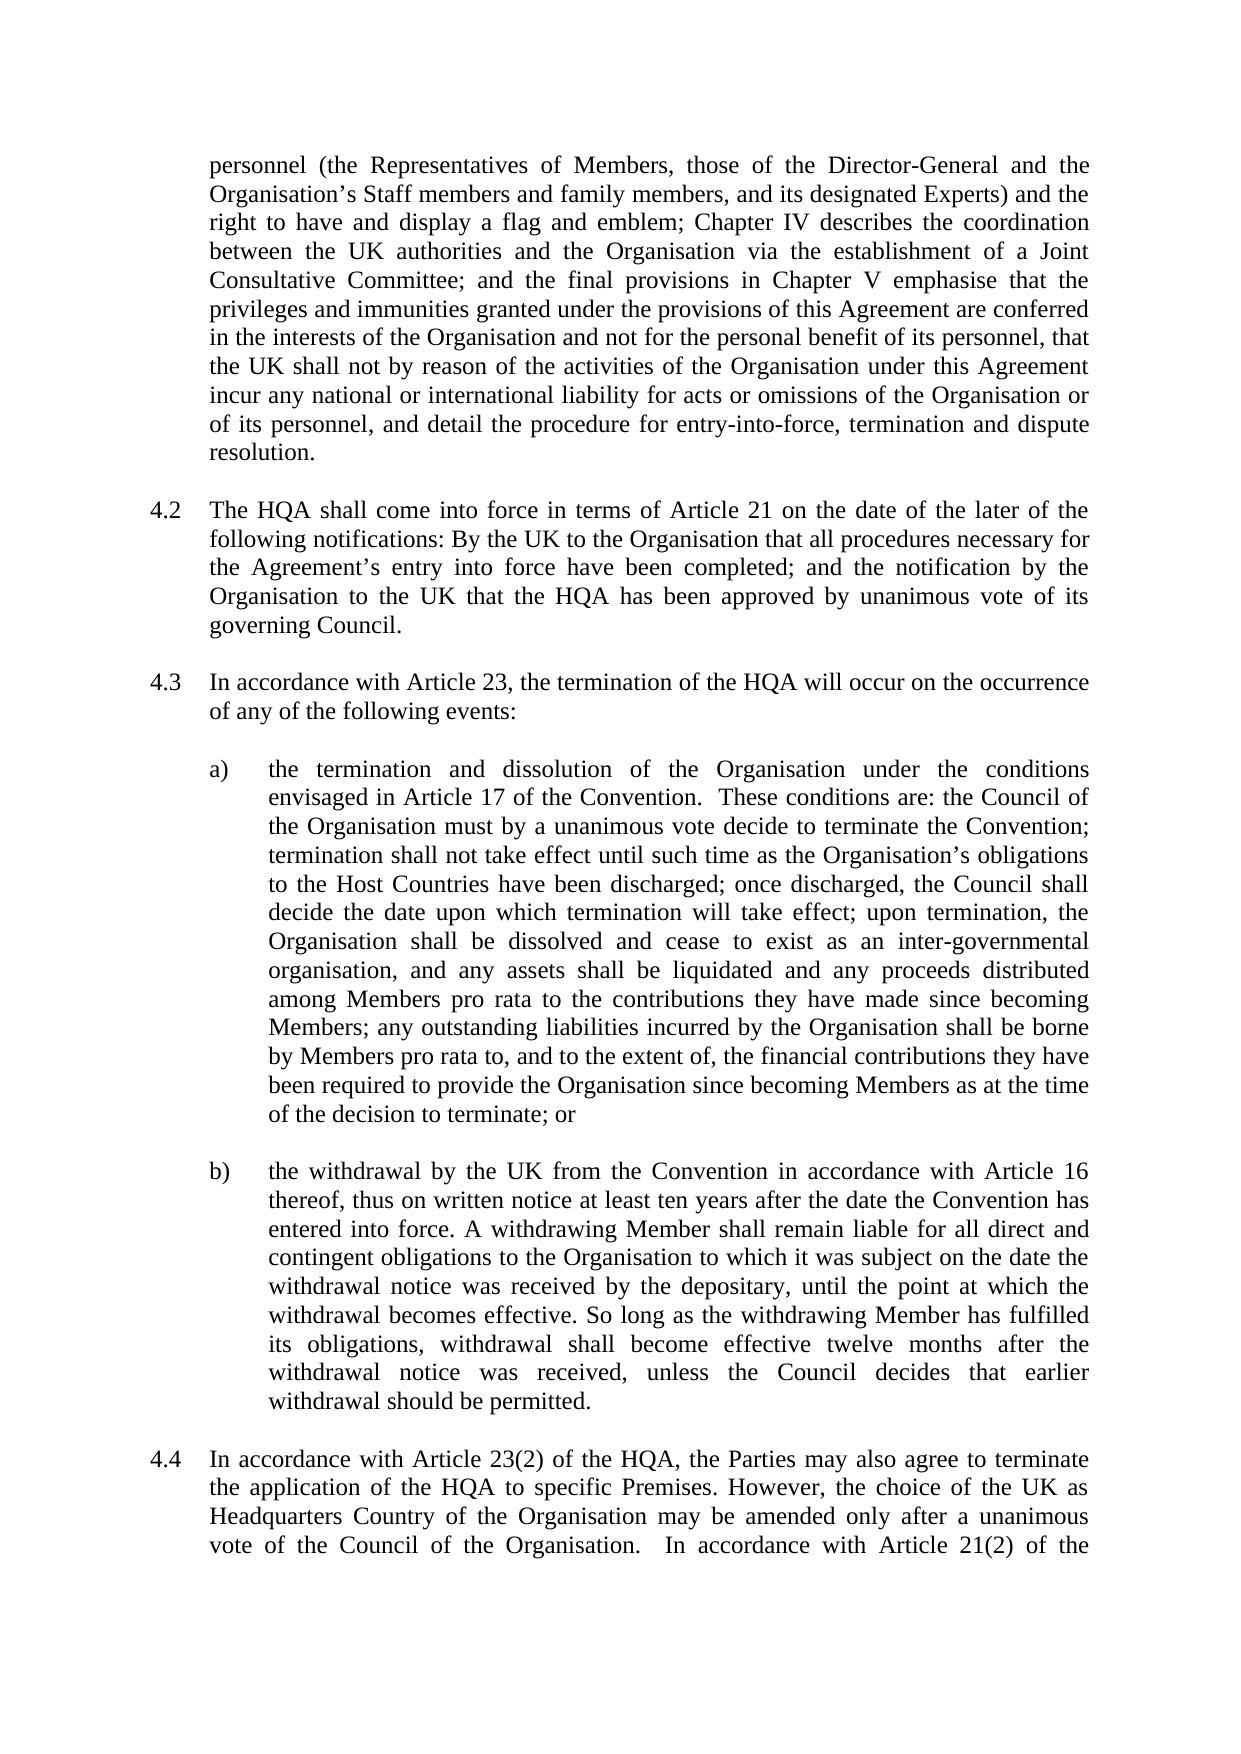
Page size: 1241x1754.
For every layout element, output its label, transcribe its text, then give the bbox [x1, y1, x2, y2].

list the termination and dissolution of the Organisation under the conditions envisaged in Article 17 of the Convention. These conditions are: the Council of the Organisation must by a unanimous vote decide to terminate the Convention; termination shall not take effect until such time as the Organisation’s obligations to the Host Countries have been discharged; once discharged, the Council shall decide the date upon which termination will take effect; upon termination, the Organisation shall be dissolved and cease to exist as an inter-governmental organisation, and any assets shall be liquidated and any proceeds distributed among Members pro rata to the contributions they have made since becoming Members; any outstanding liabilities incurred by the Organisation shall be borne by Members pro rata to, and to the extent of, the financial contributions they have been required to provide the Organisation since becoming Members as at the time of the decision to terminate; or [209, 754, 1090, 1127]
list In accordance with Article 23(2) of the HQA, the Parties may also agree to terminate the application of the HQA to specific Premises. However, the choice of the UK as Headquarters Country of the Organisation may be amended only after a unanimous vote of the Council of the Organisation. In accordance with Article 21(2) of the [150, 1444, 1090, 1559]
list the withdrawal by the UK from the Convention in accordance with Article 16 thereof, thus on written notice at least ten years after the date the Convention has entered into force. A withdrawing Member shall remain liable for all direct and contingent obligations to the Organisation to which it was subject on the date the withdrawal notice was received by the depositary, until the point at which the withdrawal becomes effective. So long as the withdrawing Member has fulfilled its obligations, withdrawal shall become effective twelve months after the withdrawal notice was received, unless the Council decides that earlier withdrawal should be permitted. [209, 1156, 1090, 1415]
list personnel (the Representatives of Members, those of the Director-General and the Organisation’s Staff members and family members, and its designated Experts) and the right to have and display a flag and emblem; Chapter IV describes the coordination between the UK authorities and the Organisation via the establishment of a Joint Consultative Committee; and the final provisions in Chapter V emphasise that the privileges and immunities granted under the provisions of this Agreement are conferred in the interests of the Organisation and not for the personal benefit of its personnel, that the UK shall not by reason of the activities of the Organisation under this Agreement incur any national or international liability for acts or omissions of the Organisation or of its personnel, and detail the procedure for entry-into-force, termination and dispute resolution. [150, 150, 1090, 466]
list The HQA shall come into force in terms of Article 21 on the date of the later of the following notifications: By the UK to the Organisation that all procedures necessary for the Agreement’s entry into force have been completed; and the notification by the Organisation to the UK that the HQA has been approved by unanimous vote of its governing Council. [150, 495, 1090, 639]
list In accordance with Article 23, the termination of the HQA will occur on the occurrence of any of the following events: [150, 667, 1090, 725]
